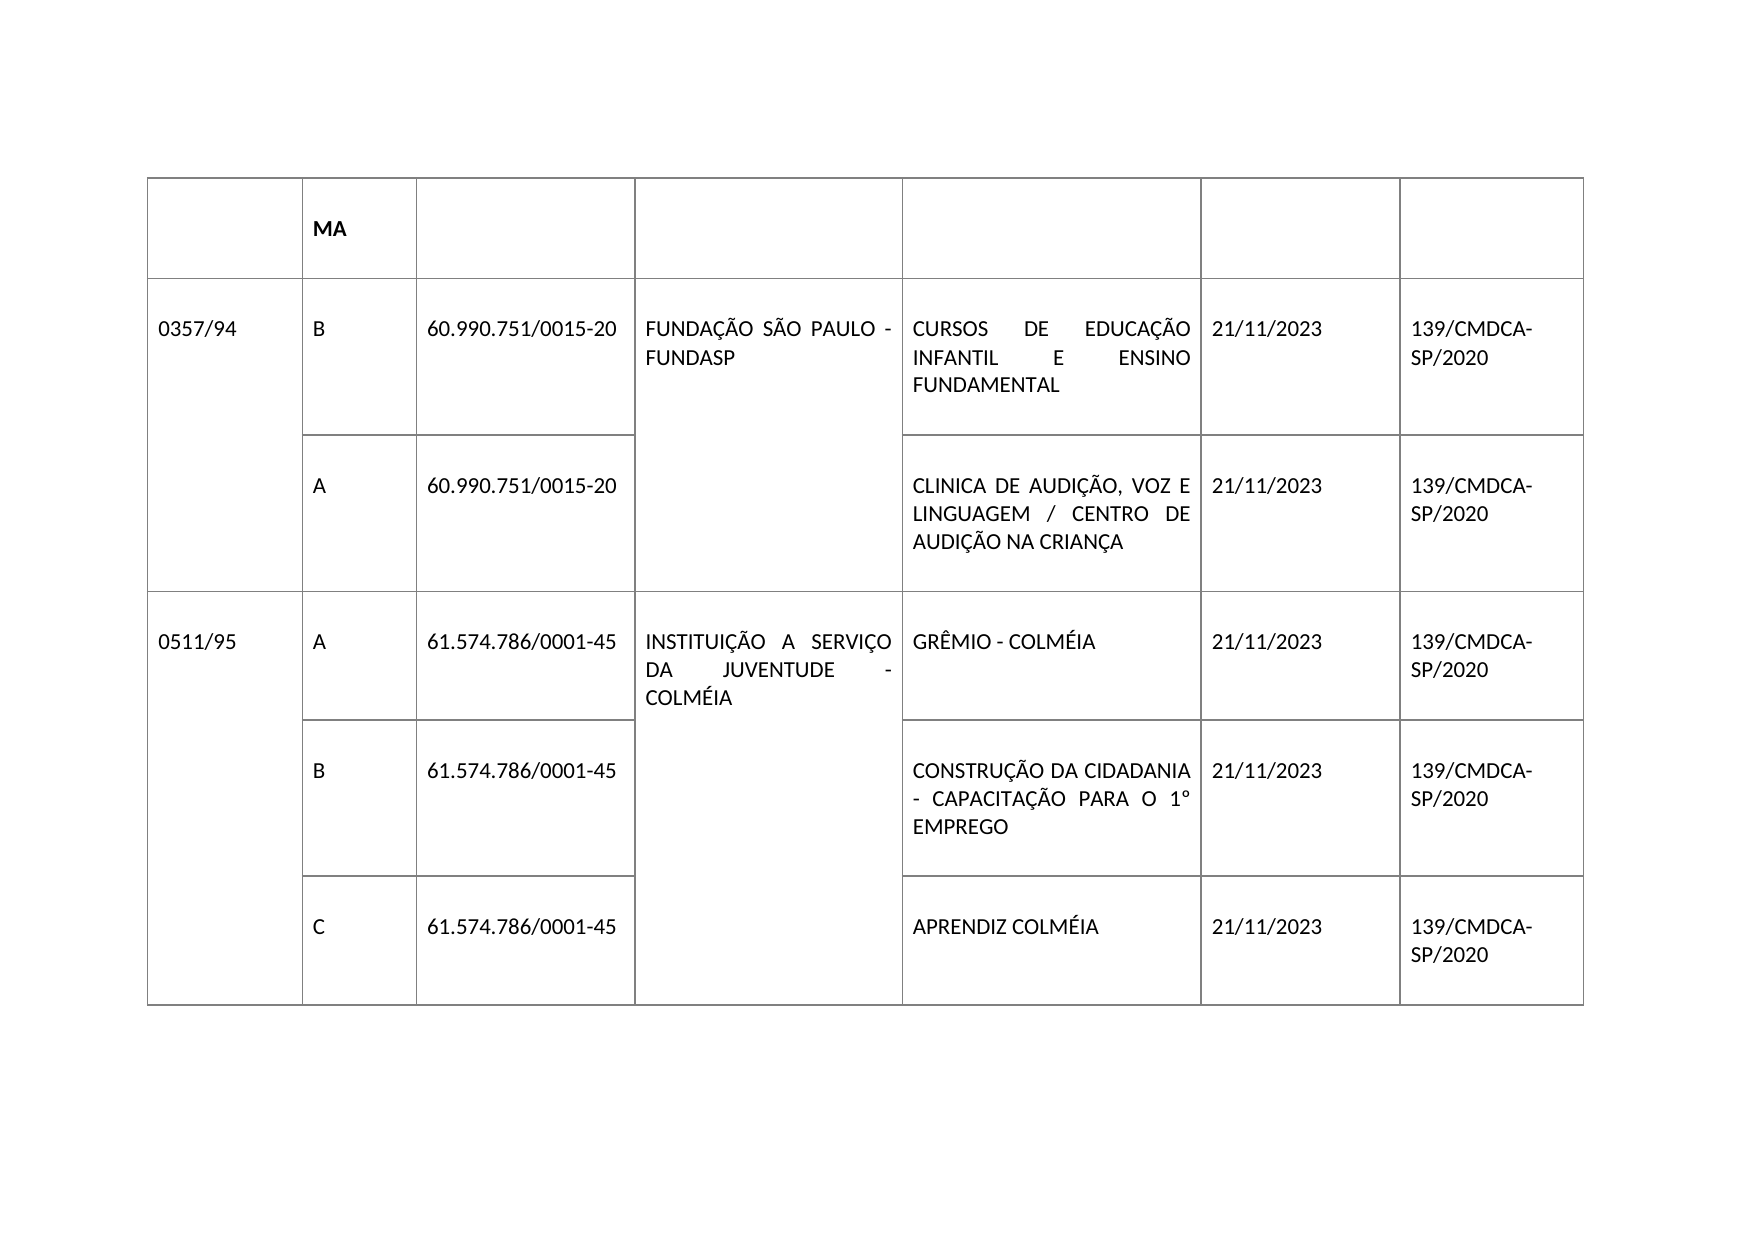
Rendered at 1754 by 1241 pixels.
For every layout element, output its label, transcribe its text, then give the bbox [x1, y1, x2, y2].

table_cell A [303, 436, 416, 591]
table_header [636, 179, 902, 278]
table_cell B [303, 279, 416, 434]
table_cell 60.990.751/0015-20 [417, 279, 634, 434]
table_header [1401, 179, 1583, 278]
table_cell 61.574.786/0001-45 [417, 877, 634, 1004]
table_cell 21/11/2023 [1202, 279, 1399, 434]
table_header [148, 179, 302, 278]
table_cell APRENDIZ COLMÉIA [903, 877, 1200, 1004]
table_cell GRÊMIO - COLMÉIA [903, 592, 1200, 719]
table_header MA [303, 179, 416, 278]
table_cell INSTITUIÇÃO A SERVIÇO DA JUVENTUDE - COLMÉIA [636, 592, 902, 1004]
table_cell A [303, 592, 416, 719]
table_cell CLINICA DE AUDIÇÃO, VOZ E LINGUAGEM / CENTRO DE AUDIÇÃO NA CRIANÇA [903, 436, 1200, 591]
table_cell 61.574.786/0001-45 [417, 721, 634, 875]
table_header [1202, 179, 1399, 278]
table_header [417, 179, 634, 278]
table_cell 139/CMDCA-SP/2020 [1401, 877, 1583, 1004]
table_cell 60.990.751/0015-20 [417, 436, 634, 591]
table_cell C [303, 877, 416, 1004]
table_cell 139/CMDCA-SP/2020 [1401, 721, 1583, 875]
table_cell B [303, 721, 416, 875]
table_cell CURSOS DE EDUCAÇÃO INFANTIL E ENSINO FUNDAMENTAL [903, 279, 1200, 434]
table_cell 21/11/2023 [1202, 436, 1399, 591]
table_cell 21/11/2023 [1202, 592, 1399, 719]
table_cell 0357/94 [148, 279, 302, 591]
table_cell 139/CMDCA-SP/2020 [1401, 279, 1583, 434]
table_cell 21/11/2023 [1202, 721, 1399, 875]
table_cell 61.574.786/0001-45 [417, 592, 634, 719]
table_cell 139/CMDCA-SP/2020 [1401, 436, 1583, 591]
table_cell 0511/95 [148, 592, 302, 1004]
table_cell 21/11/2023 [1202, 877, 1399, 1004]
table_cell 139/CMDCA-SP/2020 [1401, 592, 1583, 719]
table_header [903, 179, 1200, 278]
table_cell CONSTRUÇÃO DA CIDADANIA - CAPACITAÇÃO PARA O 1º EMPREGO [903, 721, 1200, 875]
table_cell FUNDAÇÃO SÃO PAULO - FUNDASP [636, 279, 902, 591]
